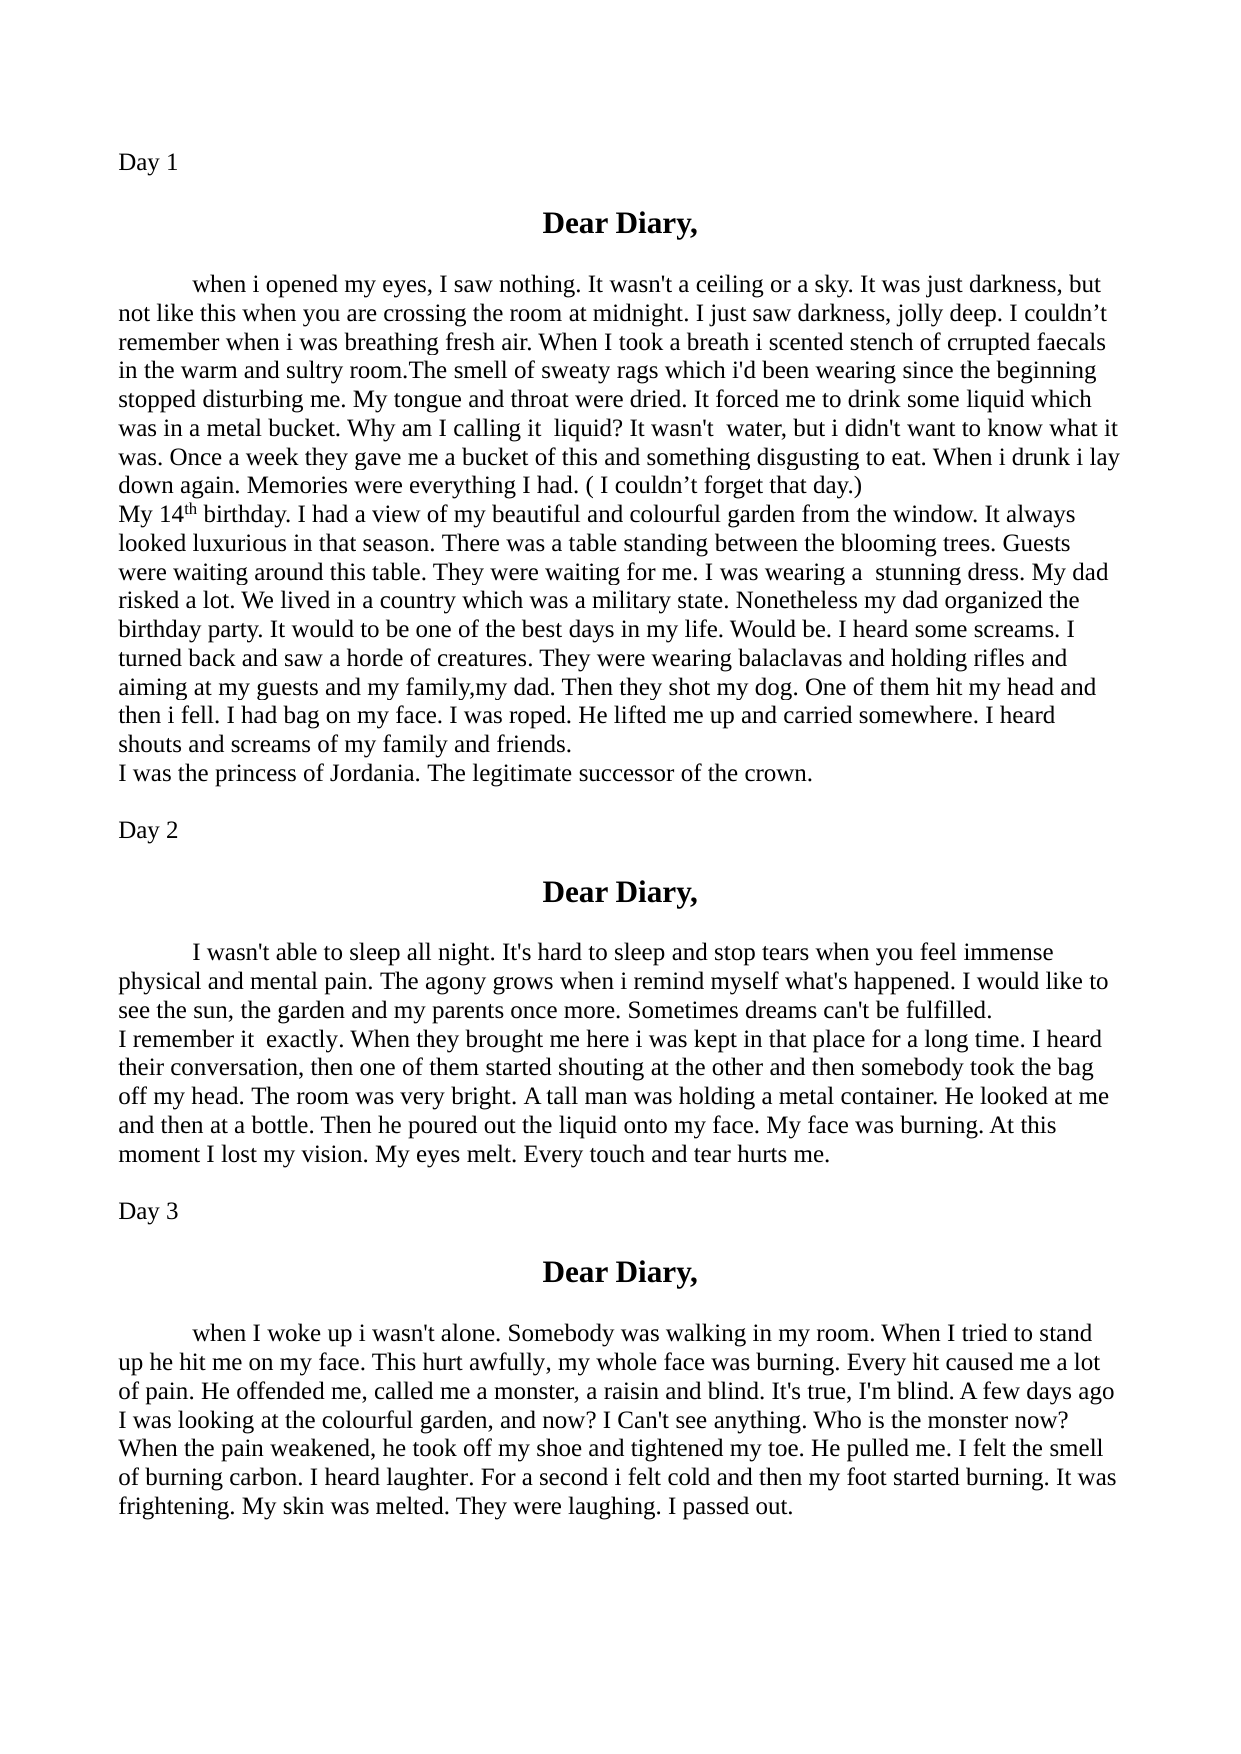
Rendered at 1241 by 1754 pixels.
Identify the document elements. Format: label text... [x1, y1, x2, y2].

text Dear Diary, [118, 873, 1122, 909]
text Day 1 [118, 147, 1122, 176]
text I remember it exactly. When they brought me here i was kept in that place for a long time. I heard their conversation, then one of them started shouting at the other and then somebody took the bag off my head. The room was very bright. A tall man was holding a metal container. He looked at me and then at a bottle. Then he poured out the liquid onto my face. My face was burning. At this moment I lost my vision. My eyes melt. Every touch and tear hurts me. [118, 1024, 1122, 1167]
text I was the princess of Jordania. The legitimate successor of the crown. [118, 758, 1122, 787]
text Dear Diary, [118, 1254, 1122, 1290]
text Day 3 [118, 1196, 1122, 1225]
text I wasn't able to sleep all night. It's hard to sleep and stop tears when you feel immense physical and mental pain. The agony grows when i remind myself what's happened. I would like to see the sun, the garden and my parents once more. Sometimes dreams can't be fulfilled. [118, 937, 1122, 1024]
text Day 2 [118, 815, 1122, 844]
text when I woke up i wasn't alone. Somebody was walking in my room. When I tried to stand up he hit me on my face. This hurt awfully, my whole face was burning. Every hit caused me a lot of pain. He offended me, called me a monster, a raisin and blind. It's true, I'm blind. A few days ago I was looking at the colourful garden, and now? I Can't see anything. Who is the monster now? When the pain weakened, he took off my shoe and tightened my toe. He pulled me. I felt the smell of burning carbon. I heard laughter. For a second i felt cold and then my foot started burning. It was frightening. My skin was melted. They were laughing. I passed out. [118, 1318, 1122, 1520]
text Dear Diary, [118, 204, 1122, 240]
text when i opened my eyes, I saw nothing. It wasn't a ceiling or a sky. It was just darkness, but not like this when you are crossing the room at midnight. I just saw darkness, jolly deep. I couldn’t remember when i was breathing fresh air. When I took a breath i scented stench of crrupted faecals in the warm and sultry room.The smell of sweaty rags which i'd been wearing since the beginning stopped disturbing me. My tongue and throat were dried. It forced me to drink some liquid which was in a metal bucket. Why am I calling it liquid? It wasn't water, but i didn't want to know what it was. Once a week they gave me a bucket of this and something disgusting to eat. When i drunk i lay down again. Memories were everything I had. ( I couldn’t forget that day.) [118, 269, 1122, 499]
text My 14th birthday. I had a view of my beautiful and colourful garden from the window. It always looked luxurious in that season. There was a table standing between the blooming trees. Guests were waiting around this table. They were waiting for me. I was wearing a stunning dress. My dad risked a lot. We lived in a country which was a military state. Nonetheless my dad organized the birthday party. It would to be one of the best days in my life. Would be. I heard some screams. I turned back and saw a horde of creatures. They were wearing balaclavas and holding rifles and aiming at my guests and my family,my dad. Then they shot my dog. One of them hit my head and then i fell. I had bag on my face. I was roped. He lifted me up and carried somewhere. I heard shouts and screams of my family and friends. [118, 499, 1122, 758]
